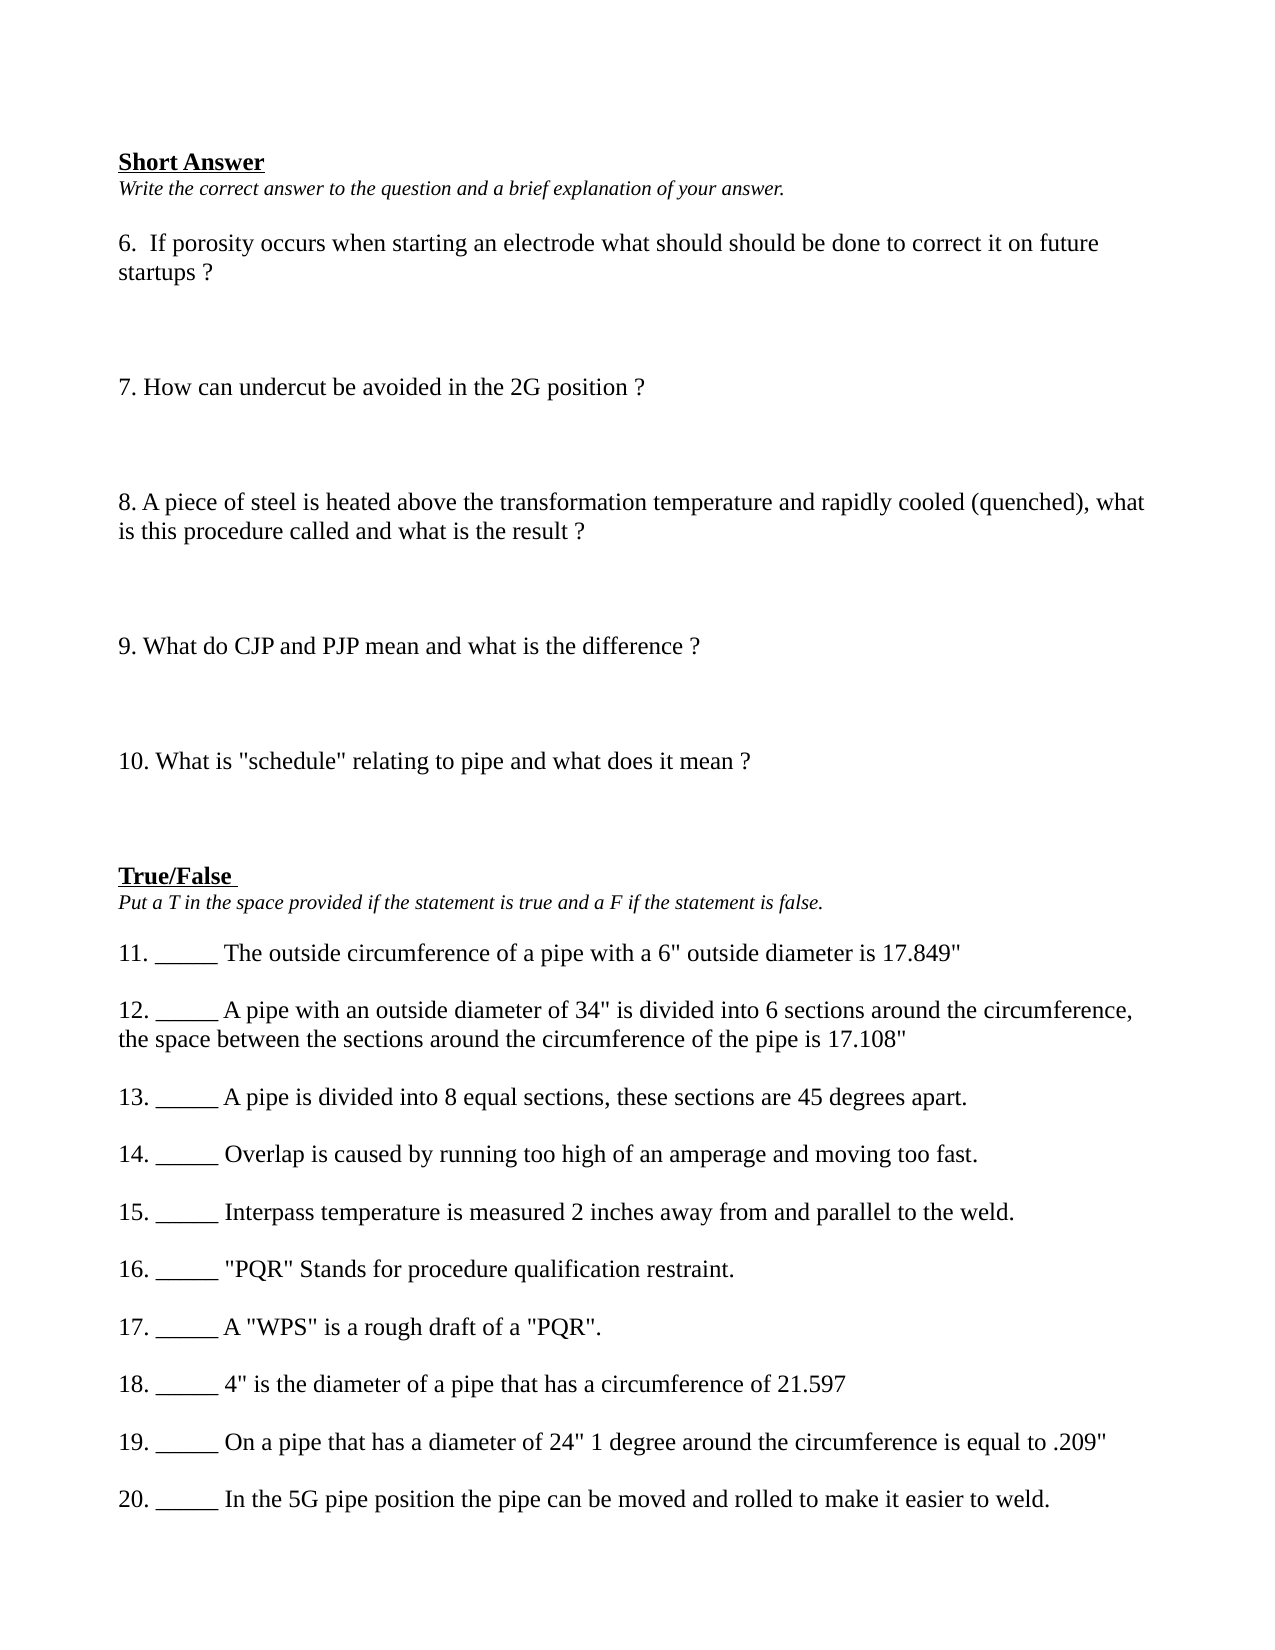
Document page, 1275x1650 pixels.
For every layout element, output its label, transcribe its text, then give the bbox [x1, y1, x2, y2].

text 16. _____ "PQR" Stands for procedure qualification restraint. [118, 1254, 1157, 1283]
text 12. _____ A pipe with an outside diameter of 34" is divided into 6 sections around the circumference, the space between the sections around the circumference of the pipe is 17.108" [118, 995, 1157, 1053]
text 15. _____ Interpass temperature is measured 2 inches away from and parallel to the weld. [118, 1197, 1157, 1225]
text 10. What is "schedule" relating to pipe and what does it mean ? [118, 746, 1157, 775]
text Put a T in the space provided if the statement is true and a F if the statement is false. [118, 890, 1157, 914]
text 18. _____ 4" is the diameter of a pipe that has a circumference of 21.597 [118, 1369, 1157, 1398]
text Short Answer [118, 147, 1157, 176]
text Write the correct answer to the question and a brief explanation of your answer. [118, 176, 1157, 200]
text 8. A piece of steel is heated above the transformation temperature and rapidly cooled (quenched), what is this procedure called and what is the result ? [118, 487, 1157, 545]
text 20. _____ In the 5G pipe position the pipe can be moved and rolled to make it easier to weld. [118, 1484, 1157, 1513]
text 9. What do CJP and PJP mean and what is the difference ? [118, 631, 1157, 660]
text 14. _____ Overlap is caused by running too high of an amperage and moving too fast. [118, 1139, 1157, 1168]
text 11. _____ The outside circumference of a pipe with a 6" outside diameter is 17.849" [118, 938, 1157, 967]
text 19. _____ On a pipe that has a diameter of 24" 1 degree around the circumference is equal to .209" [118, 1427, 1157, 1455]
text True/False [118, 861, 1157, 890]
text 7. How can undercut be avoided in the 2G position ? [118, 372, 1157, 401]
text 6. If porosity occurs when starting an electrode what should should be done to correct it on future startups ? [118, 228, 1157, 286]
text 13. _____ A pipe is divided into 8 equal sections, these sections are 45 degrees apart. [118, 1082, 1157, 1110]
text 17. _____ A "WPS" is a rough draft of a "PQR". [118, 1312, 1157, 1340]
